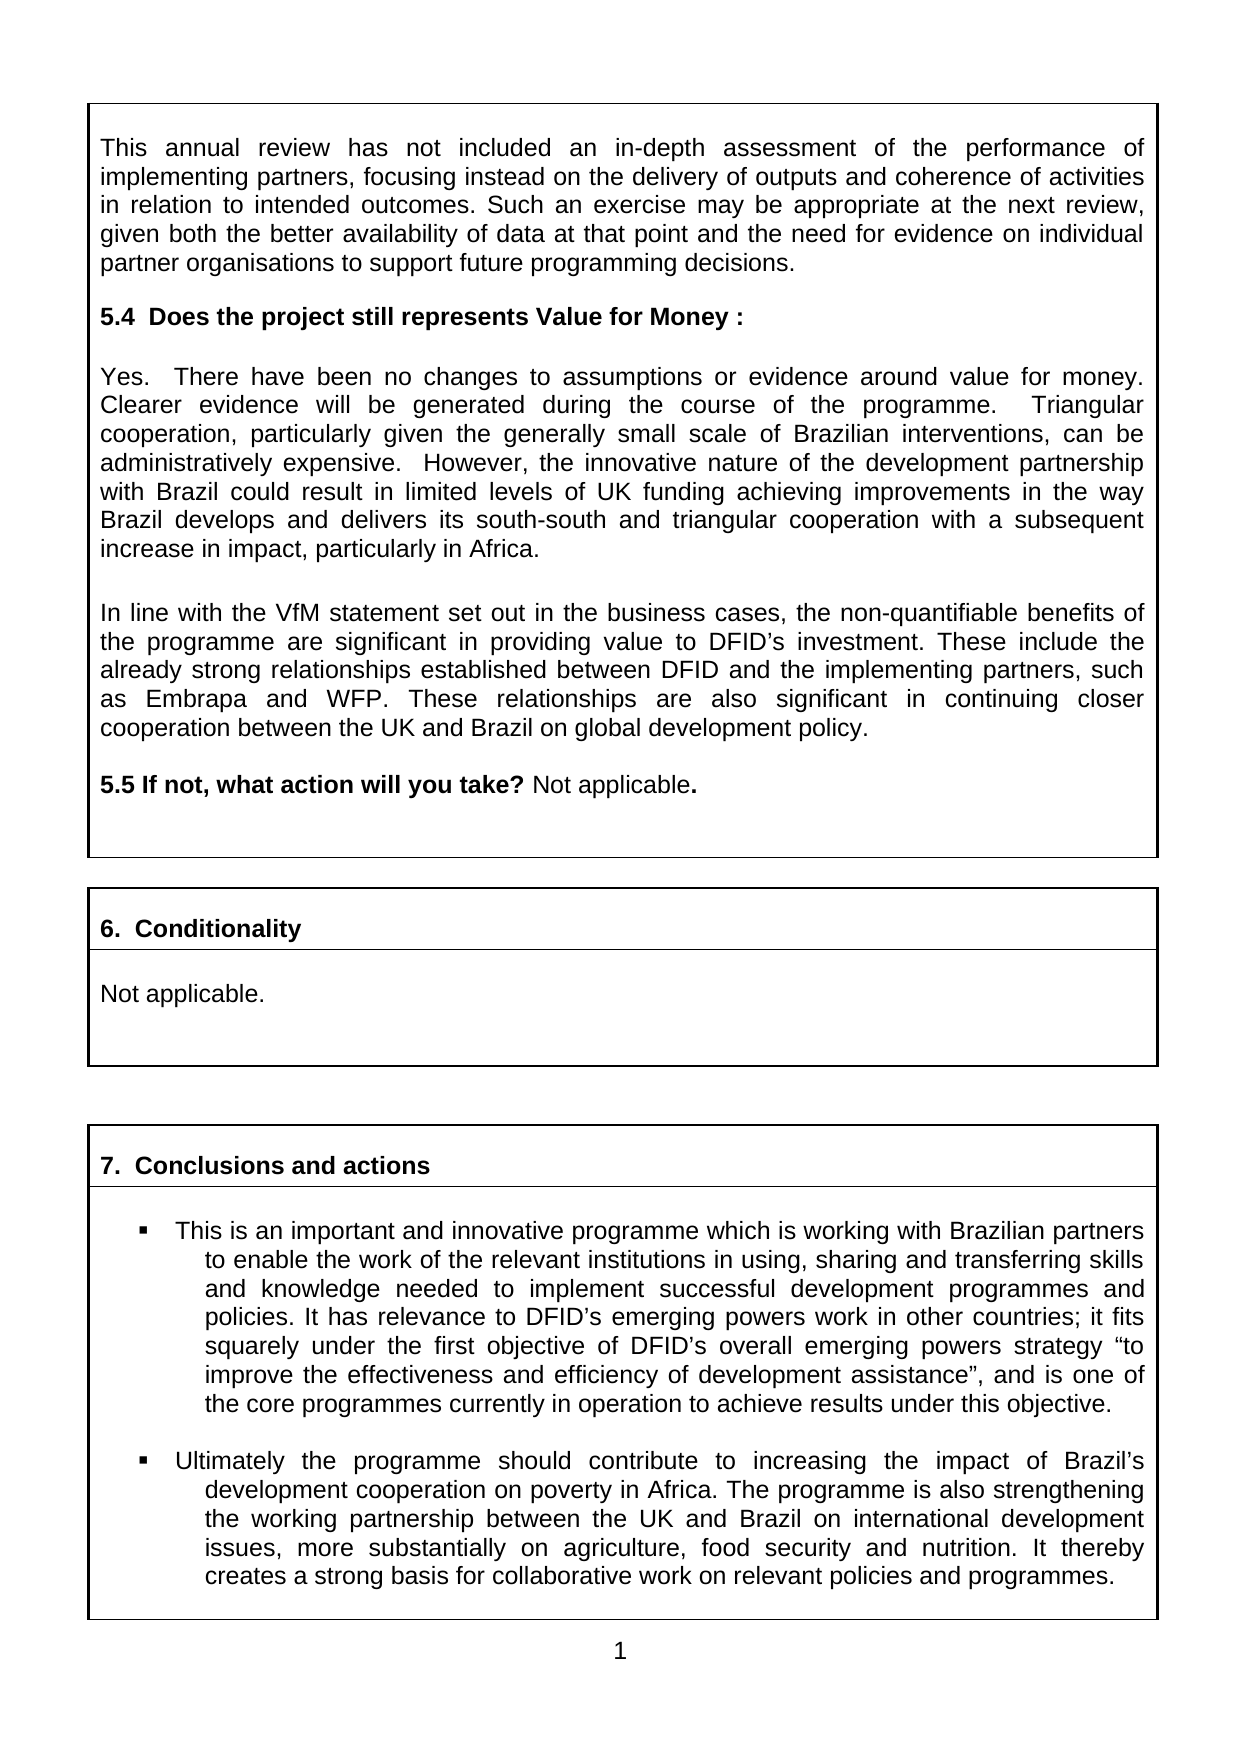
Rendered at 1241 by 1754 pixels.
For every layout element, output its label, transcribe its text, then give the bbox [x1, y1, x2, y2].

table_header 6. Conditionality [90, 889, 1156, 948]
table_cell This is an important and innovative programme which is working with Brazilian partners to enable the work of the relevant institutions in using, sharing and transferring skills and knowledge needed to implement successful development programmes and policies. It has relevance to DFID’s emerging powers work in other countries; it fits squarely under the first objective of DFID’s overall emerging powers strategy “to improve the effectiveness and efficiency of development assistance”, and is one of the core programmes currently in operation to achieve results under this objective. Ultimately the programme should contribute to increasing the impact of Brazil’s development cooperation on poverty in Africa. The programme is also strengthening the working partnership between the UK and Brazil on international development issues, more substantially on agriculture, food security and nutrition. It thereby creates a strong basis for collaborative work on relevant policies and programmes. The programme can be seen as an end in itself in ensuring that Brazil’s development cooperation in Africa is more impactful. It can also be seen as a means to an end, and it is clear that the programme can also be an important way of trialling different approaches and relationships for south-south and triangular cooperation – and possible partners in this. This is already happening, for example through work with government partners such as Brazil’s agricultural research agency (Embrapa), the ministries of Social Development and Foreign Affairs, and further opportunities should be explored to build on these novel approaches. Some of the monitoring and evaluation initiatives foreseen in both business cases related with the programme components will start in fiscal year 2014-15. Thus, early results from these initiatives will provide the information and evidence needed to assess and evaluate more progress against the expected output results. The various recommendations in this review will be taken forward under the leadership of the DFID Global Partnerships Team in Brazil, with support from Global Partnerships Department. An in-depth review of the programme will be undertaken in the second half of 2014 to examine the viability and value for money of the activities, given the slow progress of some activities to date, and to assess whether any change in objectives and outputs is justified or if the relevant activities should be closed. [90, 1187, 1156, 1619]
table_header 7. Conclusions and actions [90, 1126, 1156, 1186]
table_cell This annual review has not included an in-depth assessment of the performance of implementing partners, focusing instead on the delivery of outputs and coherence of activities in relation to intended outcomes. Such an exercise may be appropriate at the next review, given both the better availability of data at that point and the need for evidence on individual partner organisations to support future programming decisions. 5.4 Does the project still represents Value for Money : Yes. There have been no changes to assumptions or evidence around value for money. Clearer evidence will be generated during the course of the programme. Triangular cooperation, particularly given the generally small scale of Brazilian interventions, can be administratively expensive. However, the innovative nature of the development partnership with Brazil could result in limited levels of UK funding achieving improvements in the way Brazil develops and delivers its south-south and triangular cooperation with a subsequent increase in impact, particularly in Africa. In line with the VfM statement set out in the business cases, the non-quantifiable benefits of the programme are significant in providing value to DFID’s investment. These include the already strong relationships established between DFID and the implementing partners, such as Embrapa and WFP. These relationships are also significant in continuing closer cooperation between the UK and Brazil on global development policy. 5.5 If not, what action will you take? Not applicable. [90, 104, 1156, 857]
table_cell Not applicable. [90, 950, 1156, 1065]
